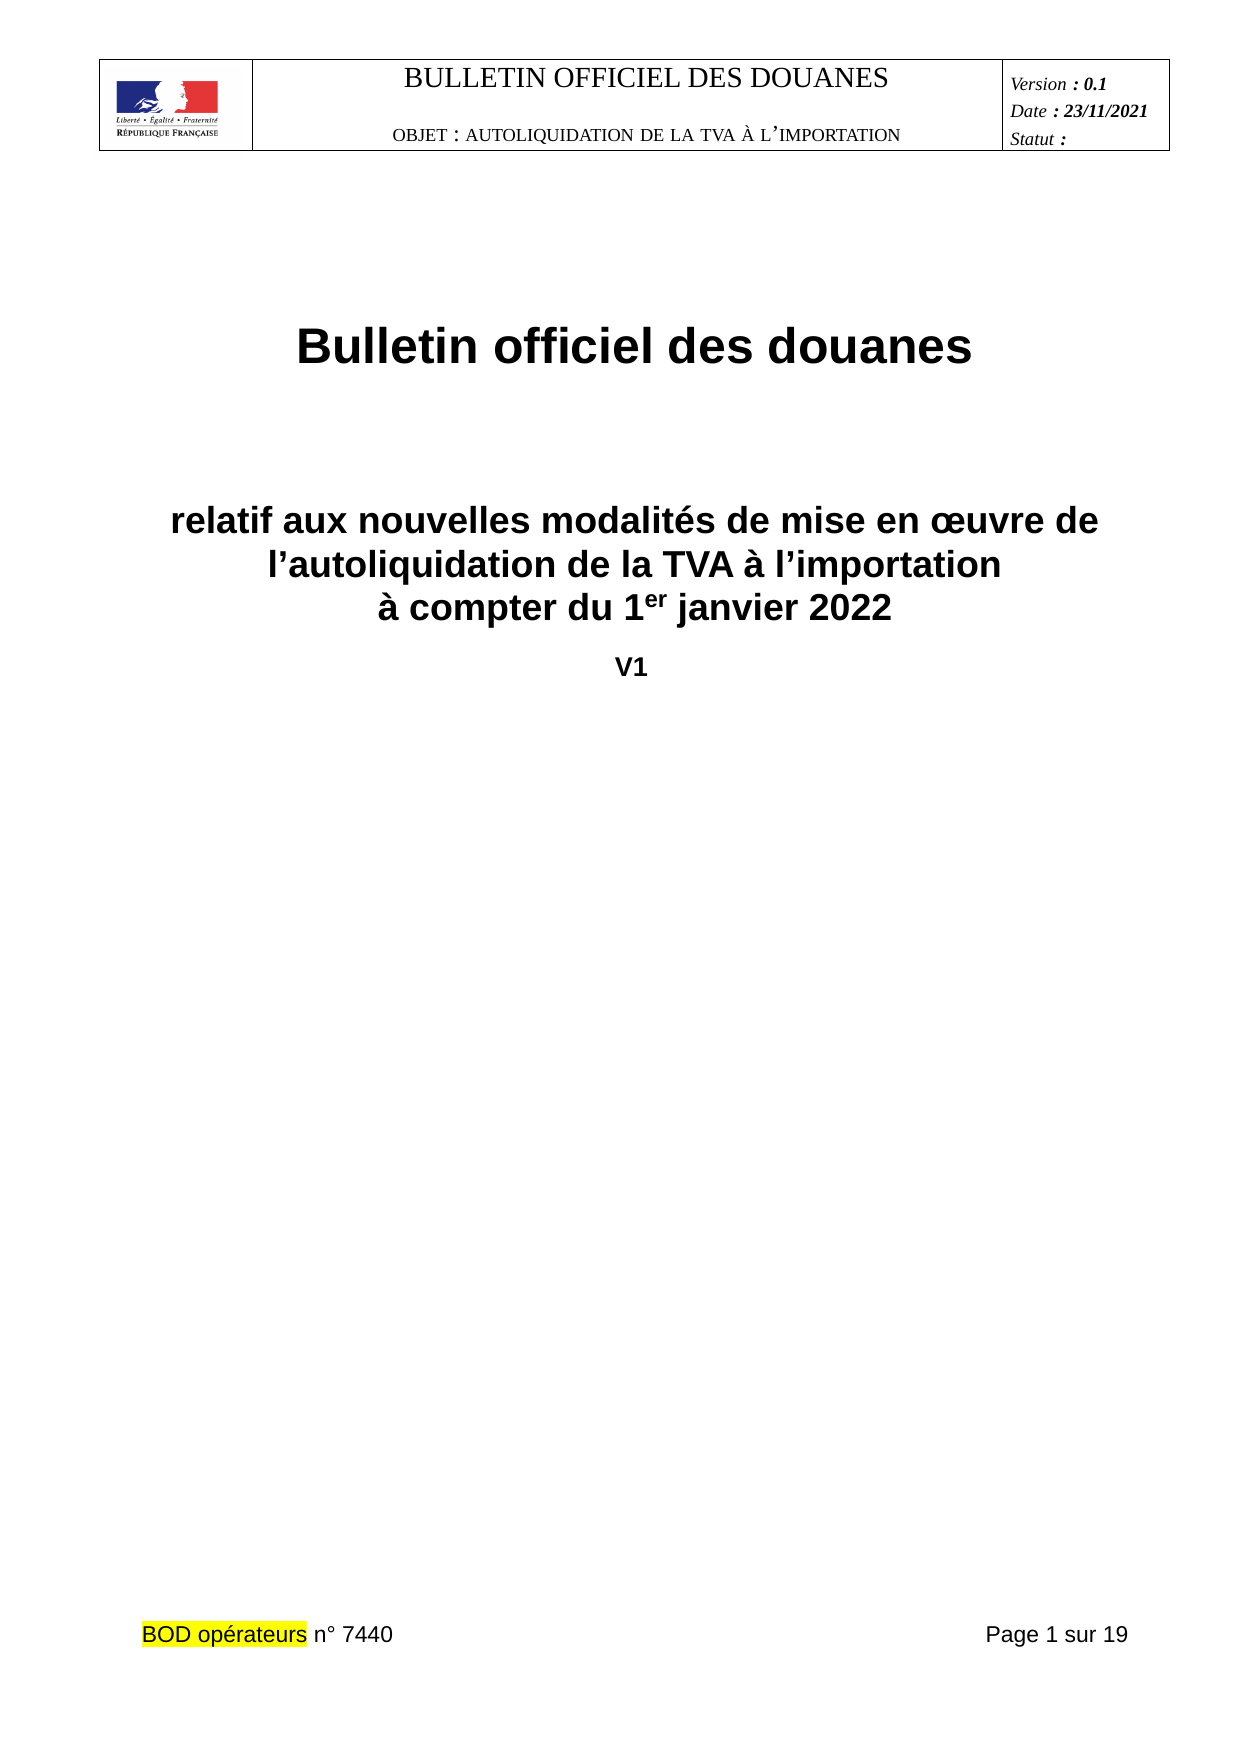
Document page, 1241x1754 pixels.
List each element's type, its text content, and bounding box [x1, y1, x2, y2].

table_cell [105, 703, 1157, 778]
table_header V1 [105, 628, 1157, 703]
text à compter du 1er janvier 2022 [118, 585, 1152, 628]
text Bulletin officiel des douanes [118, 317, 1152, 374]
text relatif aux nouvelles modalités de mise en œuvre de l’autoliquidation de la TVA à l’importation [118, 499, 1152, 585]
